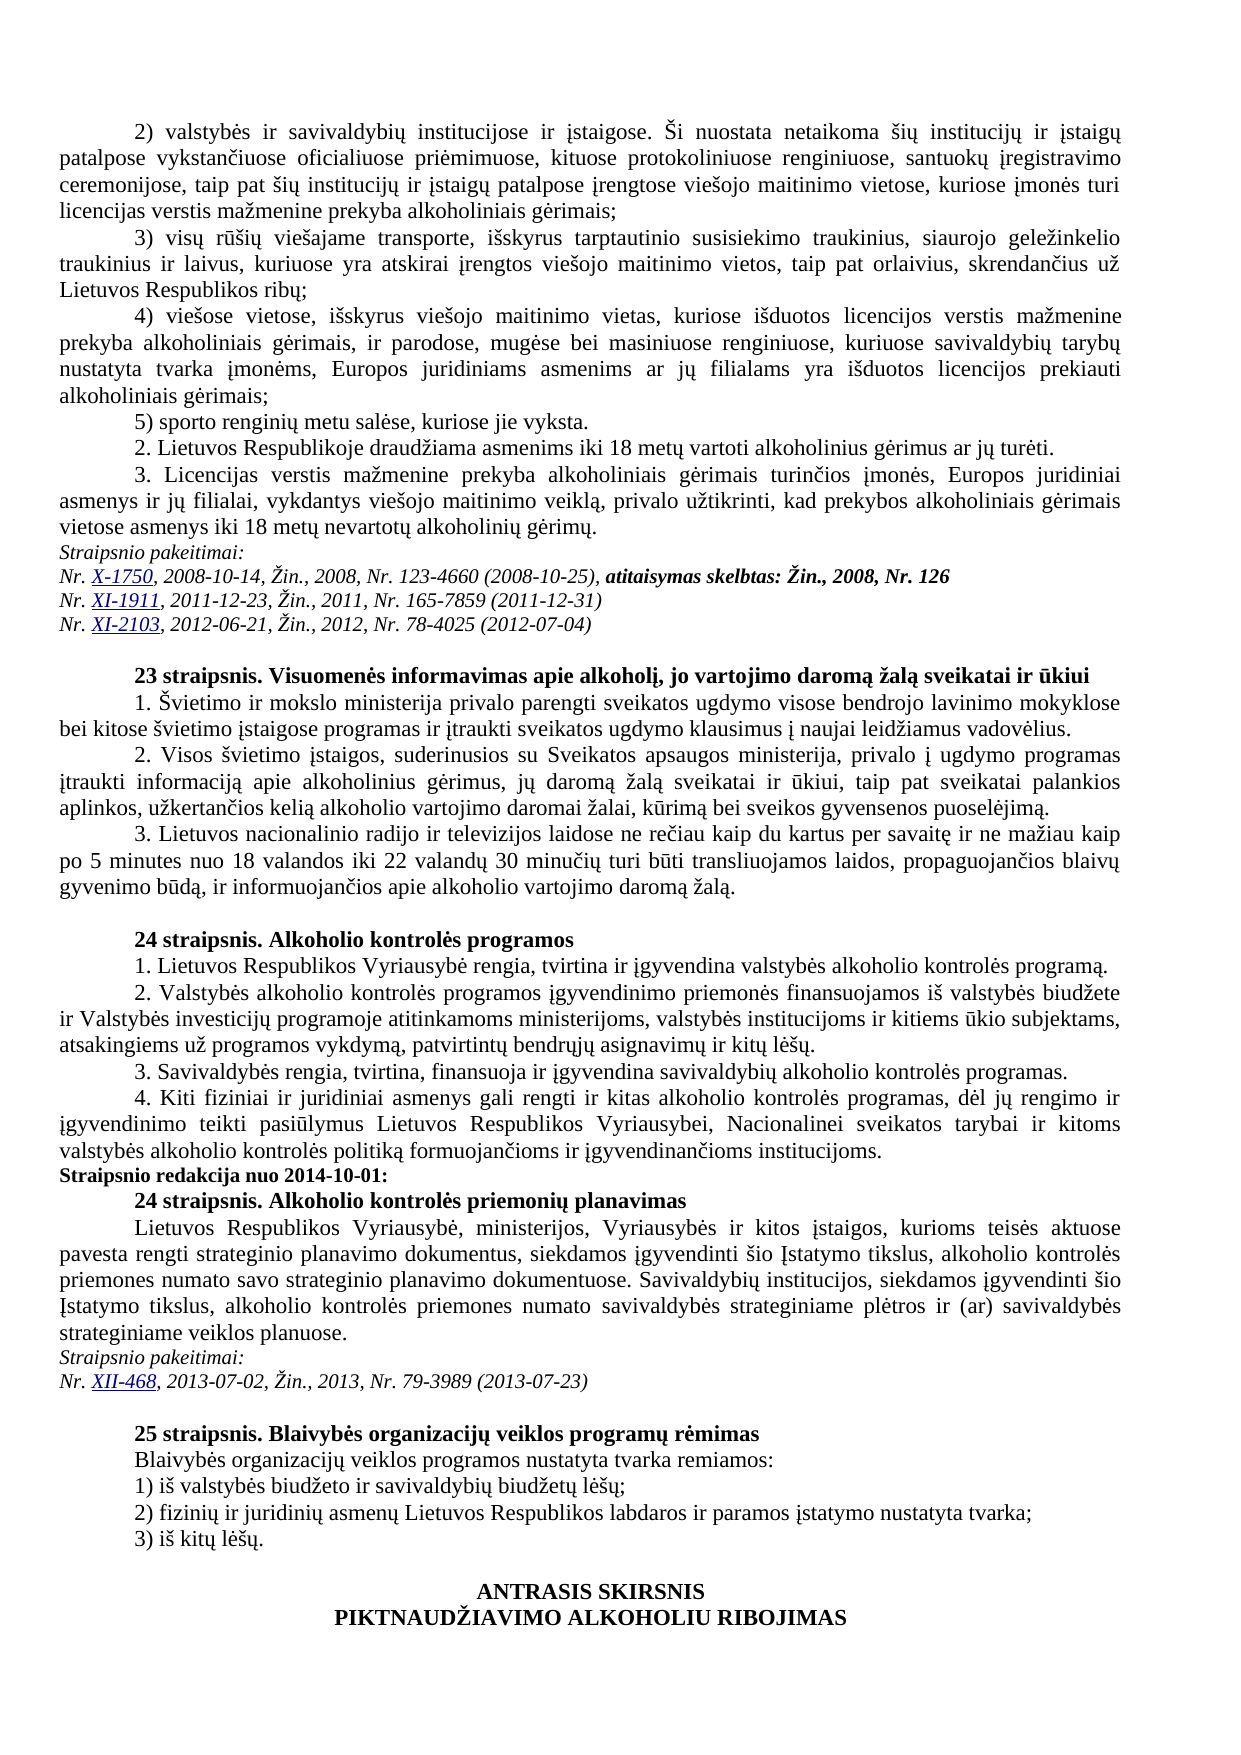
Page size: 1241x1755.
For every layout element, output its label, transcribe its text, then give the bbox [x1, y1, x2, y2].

text 3. Savivaldybės rengia, tvirtina, finansuoja ir įgyvendina savivaldybių alkoholio kontrolės programas. [59, 1058, 1122, 1084]
text 2. Lietuvos Respublikoje draudžiama asmenims iki 18 metų vartoti alkoholinius gėrimus ar jų turėti. [59, 434, 1122, 461]
text Nr. XII-468, 2013-07-02, Žin., 2013, Nr. 79-3989 (2013-07-23) [59, 1369, 1122, 1393]
text Blaivybės organizacijų veiklos programos nustatyta tvarka remiamos: [59, 1446, 1122, 1472]
text 4) viešose vietose, išskyrus viešojo maitinimo vietas, kuriose išduotos licencijos verstis mažmenine prekyba alkoholiniais gėrimais, ir parodose, mugėse bei masiniuose renginiuose, kuriuose savivaldybių tarybų nustatyta tvarka įmonėms, Europos juridiniams asmenims ar jų filialams yra išduotos licencijos prekiauti alkoholiniais gėrimais; [59, 303, 1122, 408]
text 3) visų rūšių viešajame transporte, išskyrus tarptautinio susisiekimo traukinius, siaurojo geležinkelio traukinius ir laivus, kuriuose yra atskirai įrengtos viešojo maitinimo vietos, taip pat orlaivius, skrendančius už Lietuvos Respublikos ribų; [59, 223, 1122, 303]
text 2) valstybės ir savivaldybių institucijose ir įstaigose. Ši nuostata netaikoma šių institucijų ir įstaigų patalpose vykstančiuose oficialiuose priėmimuose, kituose protokoliniuose renginiuose, santuokų įregistravimo ceremonijose, taip pat šių institucijų ir įstaigų patalpose įrengtose viešojo maitinimo vietose, kuriose įmonės turi licencijas verstis mažmenine prekyba alkoholiniais gėrimais; [59, 118, 1122, 223]
text PIKTNAUDŽIAVIMO ALKOHOLIU RIBOJIMAS [59, 1604, 1122, 1631]
text 4. Kiti fiziniai ir juridiniai asmenys gali rengti ir kitas alkoholio kontrolės programas, dėl jų rengimo ir įgyvendinimo teikti pasiūlymus Lietuvos Respublikos Vyriausybei, Nacionalinei sveikatos tarybai ir kitoms valstybės alkoholio kontrolės politiką formuojančioms ir įgyvendinančioms institucijoms. [59, 1084, 1122, 1163]
text 1) iš valstybės biudžeto ir savivaldybių biudžetų lėšų; [59, 1472, 1122, 1499]
text 2. Valstybės alkoholio kontrolės programos įgyvendinimo priemonės finansuojamos iš valstybės biudžete ir Valstybės investicijų programoje atitinkamoms ministerijoms, valstybės institucijoms ir kitiems ūkio subjektams, atsakingiems už programos vykdymą, patvirtintų bendrųjų asignavimų ir kitų lėšų. [59, 979, 1122, 1058]
text 5) sporto renginių metu salėse, kuriose jie vyksta. [59, 408, 1122, 434]
text 24 straipsnis. Alkoholio kontrolės priemonių planavimas [59, 1187, 1122, 1213]
text 3. Licencijas verstis mažmenine prekyba alkoholiniais gėrimais turinčios įmonės, Europos juridiniai asmenys ir jų filialai, vykdantys viešojo maitinimo veiklą, privalo užtikrinti, kad prekybos alkoholiniais gėrimais vietose asmenys iki 18 metų nevartotų alkoholinių gėrimų. [59, 461, 1122, 540]
text 2) fizinių ir juridinių asmenų Lietuvos Respublikos labdaros ir paramos įstatymo nustatyta tvarka; [59, 1499, 1122, 1525]
text 2. Visos švietimo įstaigos, suderinusios su Sveikatos apsaugos ministerija, privalo į ugdymo programas įtraukti informaciją apie alkoholinius gėrimus, jų daromą žalą sveikatai ir ūkiui, taip pat sveikatai palankios aplinkos, užkertančios kelią alkoholio vartojimo daromai žalai, kūrimą bei sveikos gyvensenos puoselėjimą. [59, 741, 1122, 821]
text Lietuvos Respublikos Vyriausybė, ministerijos, Vyriausybės ir kitos įstaigos, kurioms teisės aktuose pavesta rengti strateginio planavimo dokumentus, siekdamos įgyvendinti šio Įstatymo tikslus, alkoholio kontrolės priemones numato savo strateginio planavimo dokumentuose. Savivaldybių institucijos, siekdamos įgyvendinti šio Įstatymo tikslus, alkoholio kontrolės priemones numato savivaldybės strateginiame plėtros ir (ar) savivaldybės strateginiame veiklos planuose. [59, 1213, 1122, 1345]
text Nr. XI-1911, 2011-12-23, Žin., 2011, Nr. 165-7859 (2011-12-31) [59, 588, 1122, 612]
text Nr. X-1750, 2008-10-14, Žin., 2008, Nr. 123-4660 (2008-10-25), atitaisymas skelbtas: Žin., 2008, Nr. 126 [59, 564, 1122, 588]
text 3. Lietuvos nacionalinio radijo ir televizijos laidose ne rečiau kaip du kartus per savaitę ir ne mažiau kaip po 5 minutes nuo 18 valandos iki 22 valandų 30 minučių turi būti transliuojamos laidos, propaguojančios blaivų gyvenimo būdą, ir informuojančios apie alkoholio vartojimo daromą žalą. [59, 821, 1122, 899]
text 1. Lietuvos Respublikos Vyriausybė rengia, tvirtina ir įgyvendina valstybės alkoholio kontrolės programą. [59, 952, 1122, 979]
text 23 straipsnis. Visuomenės informavimas apie alkoholį, jo vartojimo daromą žalą sveikatai ir ūkiui [134, 662, 1122, 689]
text Straipsnio pakeitimai: [59, 540, 1122, 564]
text 24 straipsnis. Alkoholio kontrolės programos [59, 926, 1122, 952]
text 3) iš kitų lėšų. [59, 1525, 1122, 1552]
text 1. Švietimo ir mokslo ministerija privalo parengti sveikatos ugdymo visose bendrojo lavinimo mokyklose bei kitose švietimo įstaigose programas ir įtraukti sveikatos ugdymo klausimus į naujai leidžiamus vadovėlius. [59, 689, 1122, 741]
text ANTRASIS SKIRSNIS [59, 1578, 1122, 1604]
text Straipsnio redakcija nuo 2014-10-01: [59, 1163, 1122, 1187]
text Nr. XI-2103, 2012-06-21, Žin., 2012, Nr. 78-4025 (2012-07-04) [59, 612, 1122, 636]
text Straipsnio pakeitimai: [59, 1345, 1122, 1369]
text 25 straipsnis. Blaivybės organizacijų veiklos programų rėmimas [59, 1420, 1122, 1446]
